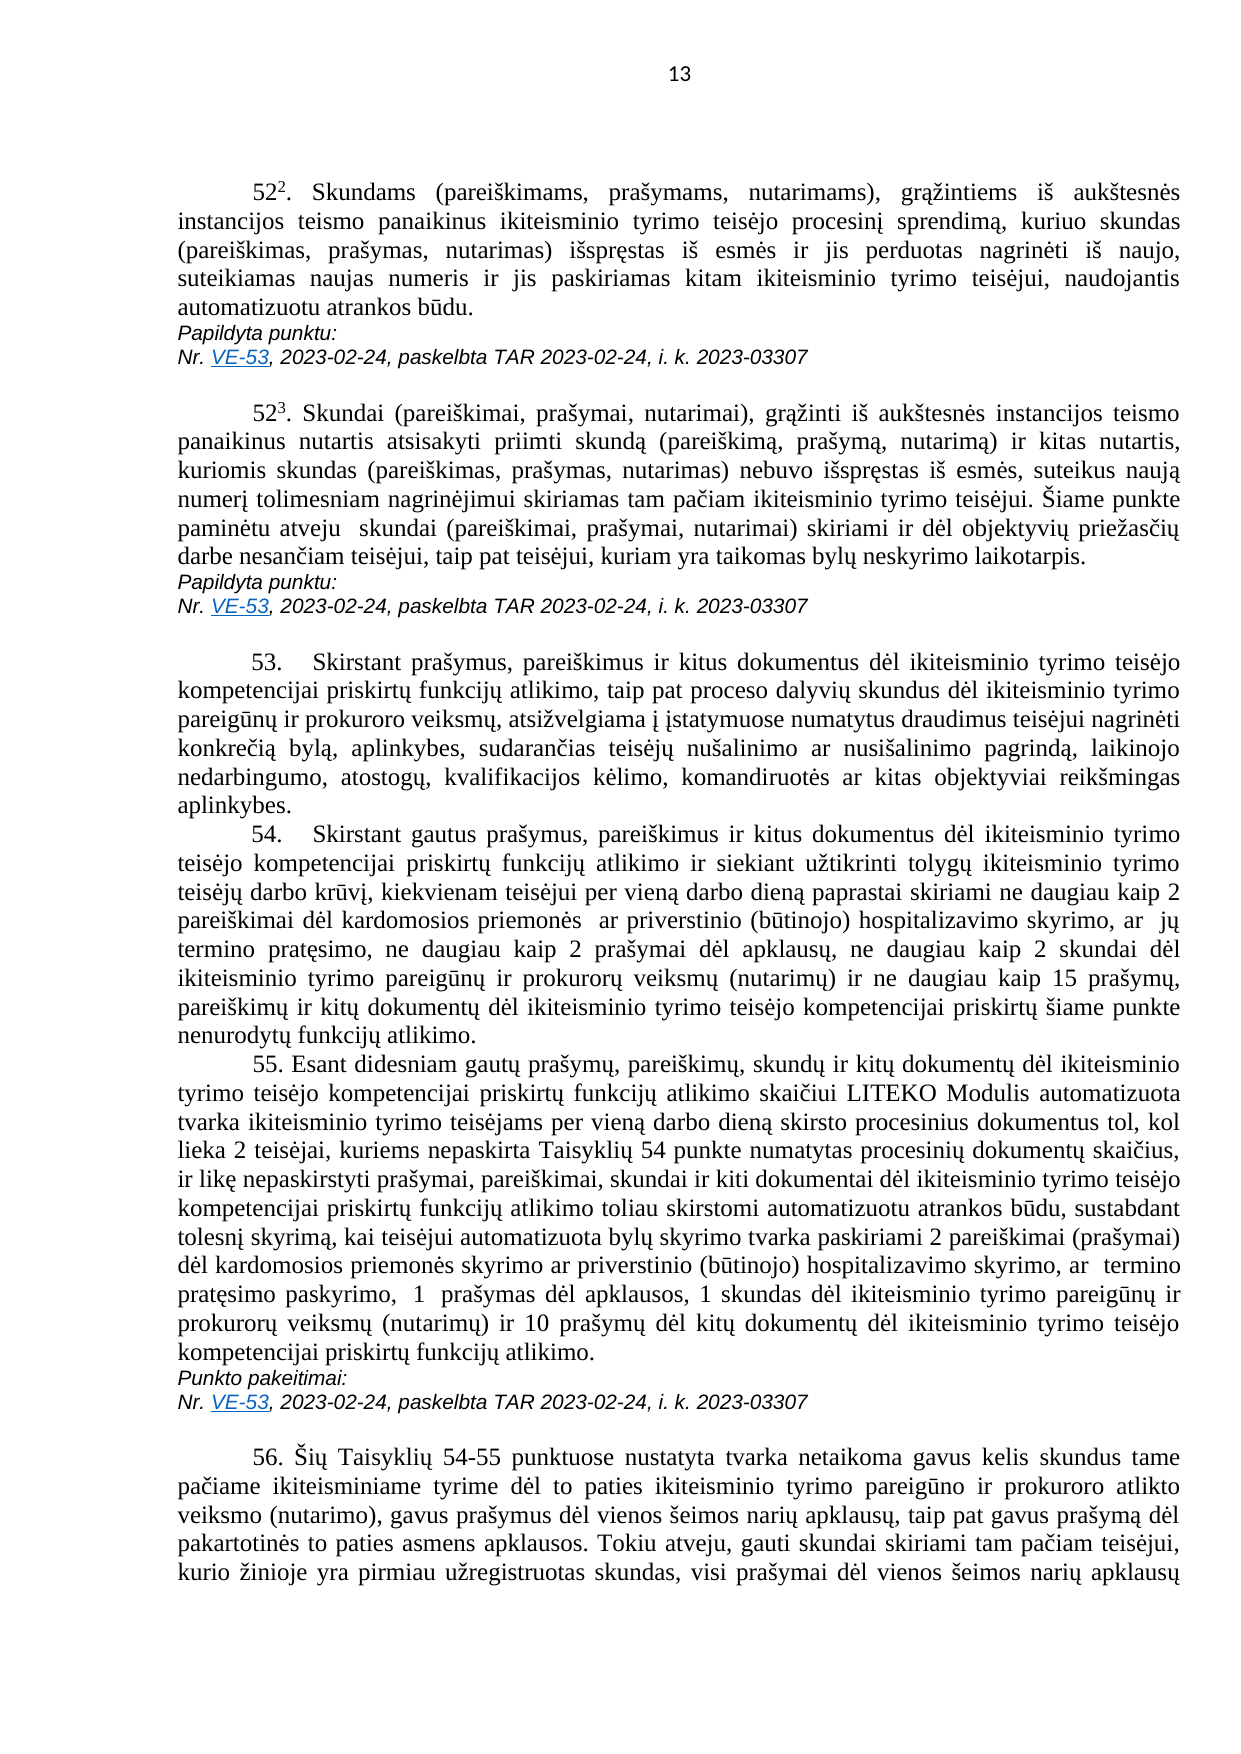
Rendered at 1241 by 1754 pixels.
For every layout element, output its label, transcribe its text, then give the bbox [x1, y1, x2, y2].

text Papildyta punktu: [177, 321, 1181, 345]
text 53. Skirstant prašymus, pareiškimus ir kitus dokumentus dėl ikiteisminio tyrimo teisėjo kompetencijai priskirtų funkcijų atlikimo, taip pat proceso dalyvių skundus dėl ikiteisminio tyrimo pareigūnų ir prokuroro veiksmų, atsižvelgiama į įstatymuose numatytus draudimus teisėjui nagrinėti konkrečią bylą, aplinkybes, sudarančias teisėjų nušalinimo ar nusišalinimo pagrindą, laikinojo nedarbingumo, atostogų, kvalifikacijos kėlimo, komandiruotės ar kitas objektyviai reikšmingas aplinkybes. [177, 647, 1181, 819]
text Nr. VE-53, 2023-02-24, paskelbta TAR 2023-02-24, i. k. 2023-03307 [177, 345, 1181, 369]
text 54. Skirstant gautus prašymus, pareiškimus ir kitus dokumentus dėl ikiteisminio tyrimo teisėjo kompetencijai priskirtų funkcijų atlikimo ir siekiant užtikrinti tolygų ikiteisminio tyrimo teisėjų darbo krūvį, kiekvienam teisėjui per vieną darbo dieną paprastai skiriami ne daugiau kaip 2 pareiškimai dėl kardomosios priemonės ar priverstinio (būtinojo) hospitalizavimo skyrimo, ar jų termino pratęsimo, ne daugiau kaip 2 prašymai dėl apklausų, ne daugiau kaip 2 skundai dėl ikiteisminio tyrimo pareigūnų ir prokurorų veiksmų (nutarimų) ir ne daugiau kaip 15 prašymų, pareiškimų ir kitų dokumentų dėl ikiteisminio tyrimo teisėjo kompetencijai priskirtų šiame punkte nenurodytų funkcijų atlikimo. [177, 819, 1181, 1049]
text 56. Šių Taisyklių 54-55 punktuose nustatyta tvarka netaikoma gavus kelis skundus tame pačiame ikiteisminiame tyrime dėl to paties ikiteisminio tyrimo pareigūno ir prokuroro atlikto veiksmo (nutarimo), gavus prašymus dėl vienos šeimos narių apklausų, taip pat gavus prašymą dėl pakartotinės to paties asmens apklausos. Tokiu atveju, gauti skundai skiriami tam pačiam teisėjui, kurio žinioje yra pirmiau užregistruotas skundas, visi prašymai dėl vienos šeimos narių apklausų [177, 1442, 1181, 1586]
text Papildyta punktu: [177, 570, 1181, 594]
text Nr. VE-53, 2023-02-24, paskelbta TAR 2023-02-24, i. k. 2023-03307 [177, 1389, 1181, 1413]
text Punkto pakeitimai: [177, 1366, 1181, 1389]
text 523. Skundai (pareiškimai, prašymai, nutarimai), grąžinti iš aukštesnės instancijos teismo panaikinus nutartis atsisakyti priimti skundą (pareiškimą, prašymą, nutarimą) ir kitas nutartis, kuriomis skundas (pareiškimas, prašymas, nutarimas) nebuvo išspręstas iš esmės, suteikus naują numerį tolimesniam nagrinėjimui skiriamas tam pačiam ikiteisminio tyrimo teisėjui. Šiame punkte paminėtu atveju skundai (pareiškimai, prašymai, nutarimai) skiriami ir dėl objektyvių priežasčių darbe nesančiam teisėjui, taip pat teisėjui, kuriam yra taikomas bylų neskyrimo laikotarpis. [177, 398, 1181, 570]
text Nr. VE-53, 2023-02-24, paskelbta TAR 2023-02-24, i. k. 2023-03307 [177, 594, 1181, 618]
text 55. Esant didesniam gautų prašymų, pareiškimų, skundų ir kitų dokumentų dėl ikiteisminio tyrimo teisėjo kompetencijai priskirtų funkcijų atlikimo skaičiui LITEKO Modulis automatizuota tvarka ikiteisminio tyrimo teisėjams per vieną darbo dieną skirsto procesinius dokumentus tol, kol lieka 2 teisėjai, kuriems nepaskirta Taisyklių 54 punkte numatytas procesinių dokumentų skaičius, ir likę nepaskirstyti prašymai, pareiškimai, skundai ir kiti dokumentai dėl ikiteisminio tyrimo teisėjo kompetencijai priskirtų funkcijų atlikimo toliau skirstomi automatizuotu atrankos būdu, sustabdant tolesnį skyrimą, kai teisėjui automatizuota bylų skyrimo tvarka paskiriami 2 pareiškimai (prašymai) dėl kardomosios priemonės skyrimo ar priverstinio (būtinojo) hospitalizavimo skyrimo, ar termino pratęsimo paskyrimo, 1 prašymas dėl apklausos, 1 skundas dėl ikiteisminio tyrimo pareigūnų ir prokurorų veiksmų (nutarimų) ir 10 prašymų dėl kitų dokumentų dėl ikiteisminio tyrimo teisėjo kompetencijai priskirtų funkcijų atlikimo. [177, 1049, 1181, 1366]
text 522. Skundams (pareiškimams, prašymams, nutarimams), grąžintiems iš aukštesnės instancijos teismo panaikinus ikiteisminio tyrimo teisėjo procesinį sprendimą, kuriuo skundas (pareiškimas, prašymas, nutarimas) išspręstas iš esmės ir jis perduotas nagrinėti iš naujo, suteikiamas naujas numeris ir jis paskiriamas kitam ikiteisminio tyrimo teisėjui, naudojantis automatizuotu atrankos būdu. [177, 177, 1181, 321]
